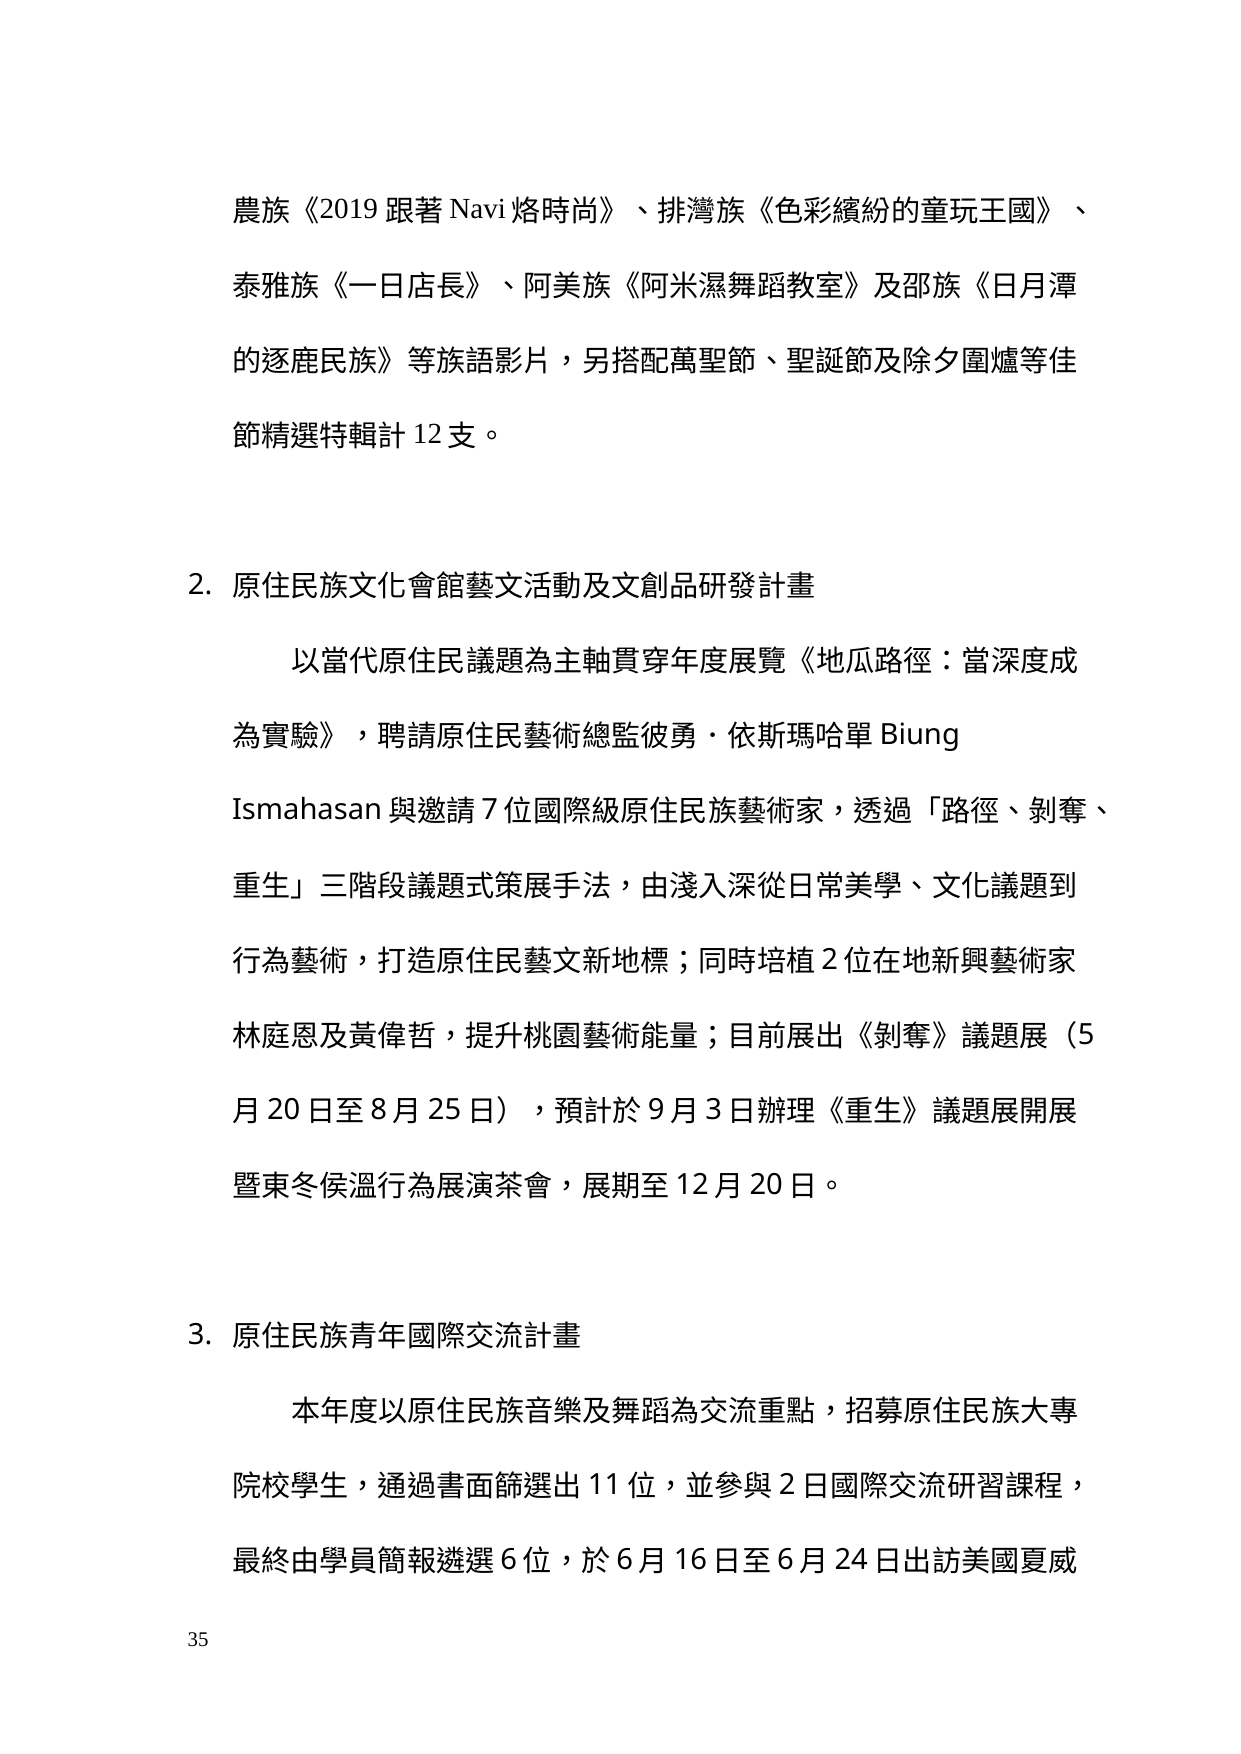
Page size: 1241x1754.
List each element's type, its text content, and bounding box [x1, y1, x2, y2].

list 本年度以原住民族音樂及舞蹈為交流重點，招募原住民族大專院校學生，通過書面篩選出11位，並參與2日國際交流研習課程，最終由學員簡報遴選6位，於6月16日至6月24日出訪美國夏威 [232, 1364, 1103, 1589]
list 原住民族文化會館藝文活動及文創品研發計畫 [188, 539, 1103, 614]
list 另為傳承原住民族語言，邀請網路紅人李孝利、Arase阿拉斯、Navi Matulaian、布萊克薛薛、曾靜玟、阿米濕及袁守康等7人，透過輕鬆的對話，教學生活中實用或搭配時事之原住民族語，製作成5分鐘的影片，讓年輕族人可以輕鬆學習，進而提升族語學習的意願，已完成卑南族《讚美的藝術》、魯凱族《五分鐘教您做蛋糕》、布農族《2019 跟著Navi烙時尚》、排灣族《色彩繽紛的童玩王國》、泰雅族《一日店長》、阿美族《阿米濕舞蹈教室》及邵族《日月潭的逐鹿民族》等族語影片，另搭配萬聖節、聖誕節及除夕圍爐等佳節精選特輯計12支。 [232, 164, 1103, 464]
list 原住民族青年國際交流計畫 [188, 1289, 1103, 1364]
list 以當代原住民議題為主軸貫穿年度展覽《地瓜路徑：當深度成為實驗》，聘請原住民藝術總監彼勇．依斯瑪哈單Biung Ismahasan與邀請7位國際級原住民族藝術家，透過「路徑、剝奪、重生」三階段議題式策展手法，由淺入深從日常美學、文化議題到行為藝術，打造原住民藝文新地標；同時培植2位在地新興藝術家林庭恩及黃偉哲，提升桃園藝術能量；目前展出《剝奪》議題展（5月20日至8月25日），預計於9月3日辦理《重生》議題展開展暨東冬侯溫行為展演茶會，展期至12月20日。 [232, 614, 1103, 1214]
